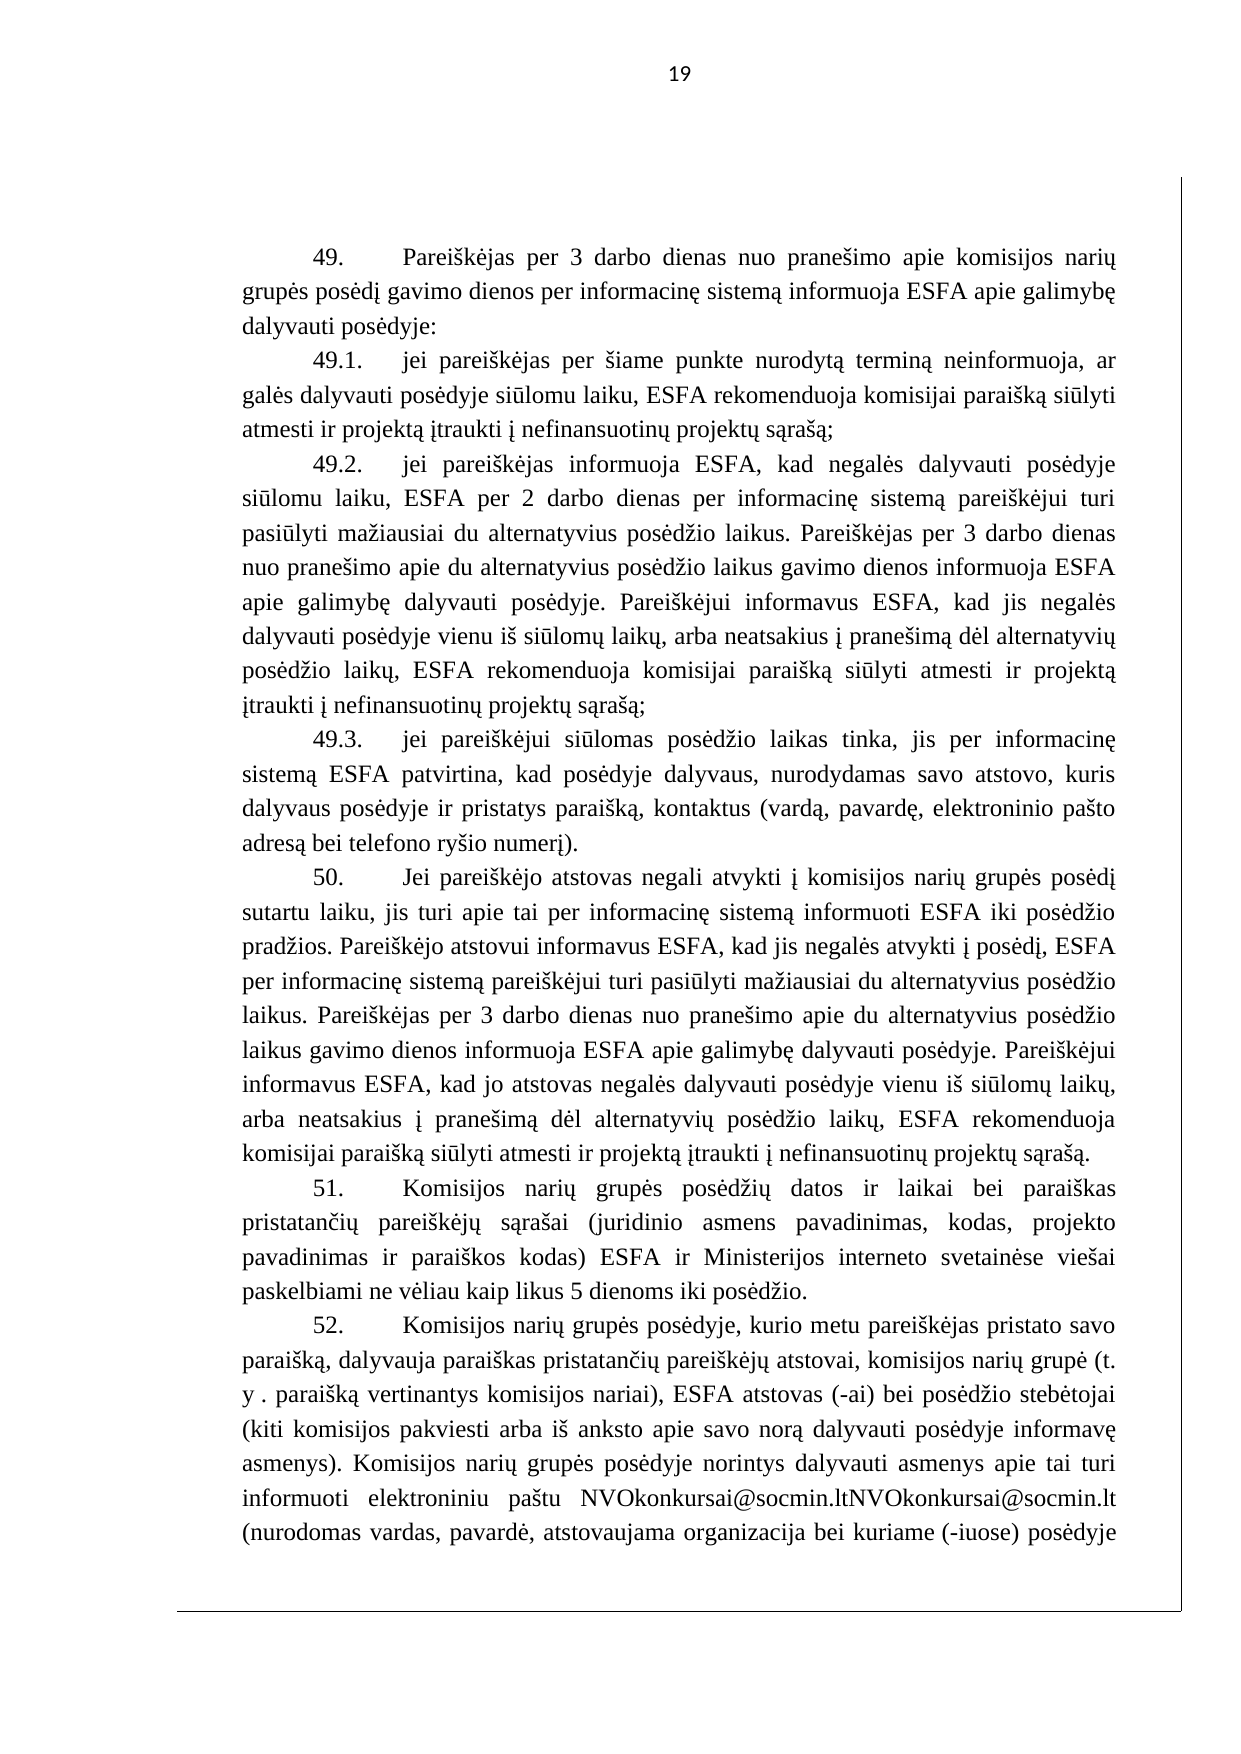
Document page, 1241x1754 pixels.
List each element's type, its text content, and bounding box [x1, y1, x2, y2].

text 49.3. jei pareiškėjui siūlomas posėdžio laikas tinka, jis per informacinę sistemą ESFA patvirtina, kad posėdyje dalyvaus, nurodydamas savo atstovo, kuris dalyvaus posėdyje ir pristatys paraišką, kontaktus (vardą, pavardę, elektroninio pašto adresą bei telefono ryšio numerį). [177, 660, 1181, 798]
text 52. Komisijos narių grupės posėdyje, kurio metu pareiškėjas pristato savo paraišką, dalyvauja paraiškas pristatančių pareiškėjų atstovai, komisijos narių grupė (t. y . paraišką vertinantys komisijos nariai), ESFA atstovas (-ai) bei posėdžio stebėtojai (kiti komisijos pakviesti arba iš anksto apie savo norą dalyvauti posėdyje informavę asmenys). Komisijos narių grupės posėdyje norintys dalyvauti asmenys apie tai turi informuoti elektroniniu paštu NVOkonkursai@socmin.ltNVOkonkursai@socmin.lt (nurodomas vardas, pavardė, atstovaujama organizacija bei kuriame (-iuose) posėdyje (-žiuose) nori dalyvauti) ir atsiųsti pasirašytą konfidencialumo pasižadėjimą (Aprašo 4 priedas). [177, 1246, 1181, 1611]
text 51. Komisijos narių grupės posėdžių datos ir laikai bei paraiškas pristatančių pareiškėjų sąrašai (juridinio asmens pavadinimas, kodas, projekto pavadinimas ir paraiškos kodas) ESFA ir Ministerijos interneto svetainėse viešai paskelbiami ne vėliau kaip likus 5 dienoms iki posėdžio. [177, 1108, 1181, 1246]
text 49.2. jei pareiškėjas informuoja ESFA, kad negalės dalyvauti posėdyje siūlomu laiku, ESFA per 2 darbo dienas per informacinę sistemą pareiškėjui turi pasiūlyti mažiausiai du alternatyvius posėdžio laikus. Pareiškėjas per 3 darbo dienas nuo pranešimo apie du alternatyvius posėdžio laikus gavimo dienos informuoja ESFA apie galimybę dalyvauti posėdyje. Pareiškėjui informavus ESFA, kad jis negalės dalyvauti posėdyje vienu iš siūlomų laikų, arba neatsakius į pranešimą dėl alternatyvių posėdžio laikų, ESFA rekomenduoja komisijai paraišką siūlyti atmesti ir projektą įtraukti į nefinansuotinų projektų sąrašą; [177, 384, 1181, 660]
text 49. Pareiškėjas per 3 darbo dienas nuo pranešimo apie komisijos narių grupės posėdį gavimo dienos per informacinę sistemą informuoja ESFA apie galimybę dalyvauti posėdyje: [177, 177, 1181, 281]
text 50. Jei pareiškėjo atstovas negali atvykti į komisijos narių grupės posėdį sutartu laiku, jis turi apie tai per informacinę sistemą informuoti ESFA iki posėdžio pradžios. Pareiškėjo atstovui informavus ESFA, kad jis negalės atvykti į posėdį, ESFA per informacinę sistemą pareiškėjui turi pasiūlyti mažiausiai du alternatyvius posėdžio laikus. Pareiškėjas per 3 darbo dienas nuo pranešimo apie du alternatyvius posėdžio laikus gavimo dienos informuoja ESFA apie galimybę dalyvauti posėdyje. Pareiškėjui informavus ESFA, kad jo atstovas negalės dalyvauti posėdyje vienu iš siūlomų laikų, arba neatsakius į pranešimą dėl alternatyvių posėdžio laikų, ESFA rekomenduoja komisijai paraišką siūlyti atmesti ir projektą įtraukti į nefinansuotinų projektų sąrašą. [177, 798, 1181, 1108]
text 49.1. jei pareiškėjas per šiame punkte nurodytą terminą neinformuoja, ar galės dalyvauti posėdyje siūlomu laiku, ESFA rekomenduoja komisijai paraišką siūlyti atmesti ir projektą įtraukti į nefinansuotinų projektų sąrašą; [177, 281, 1181, 384]
